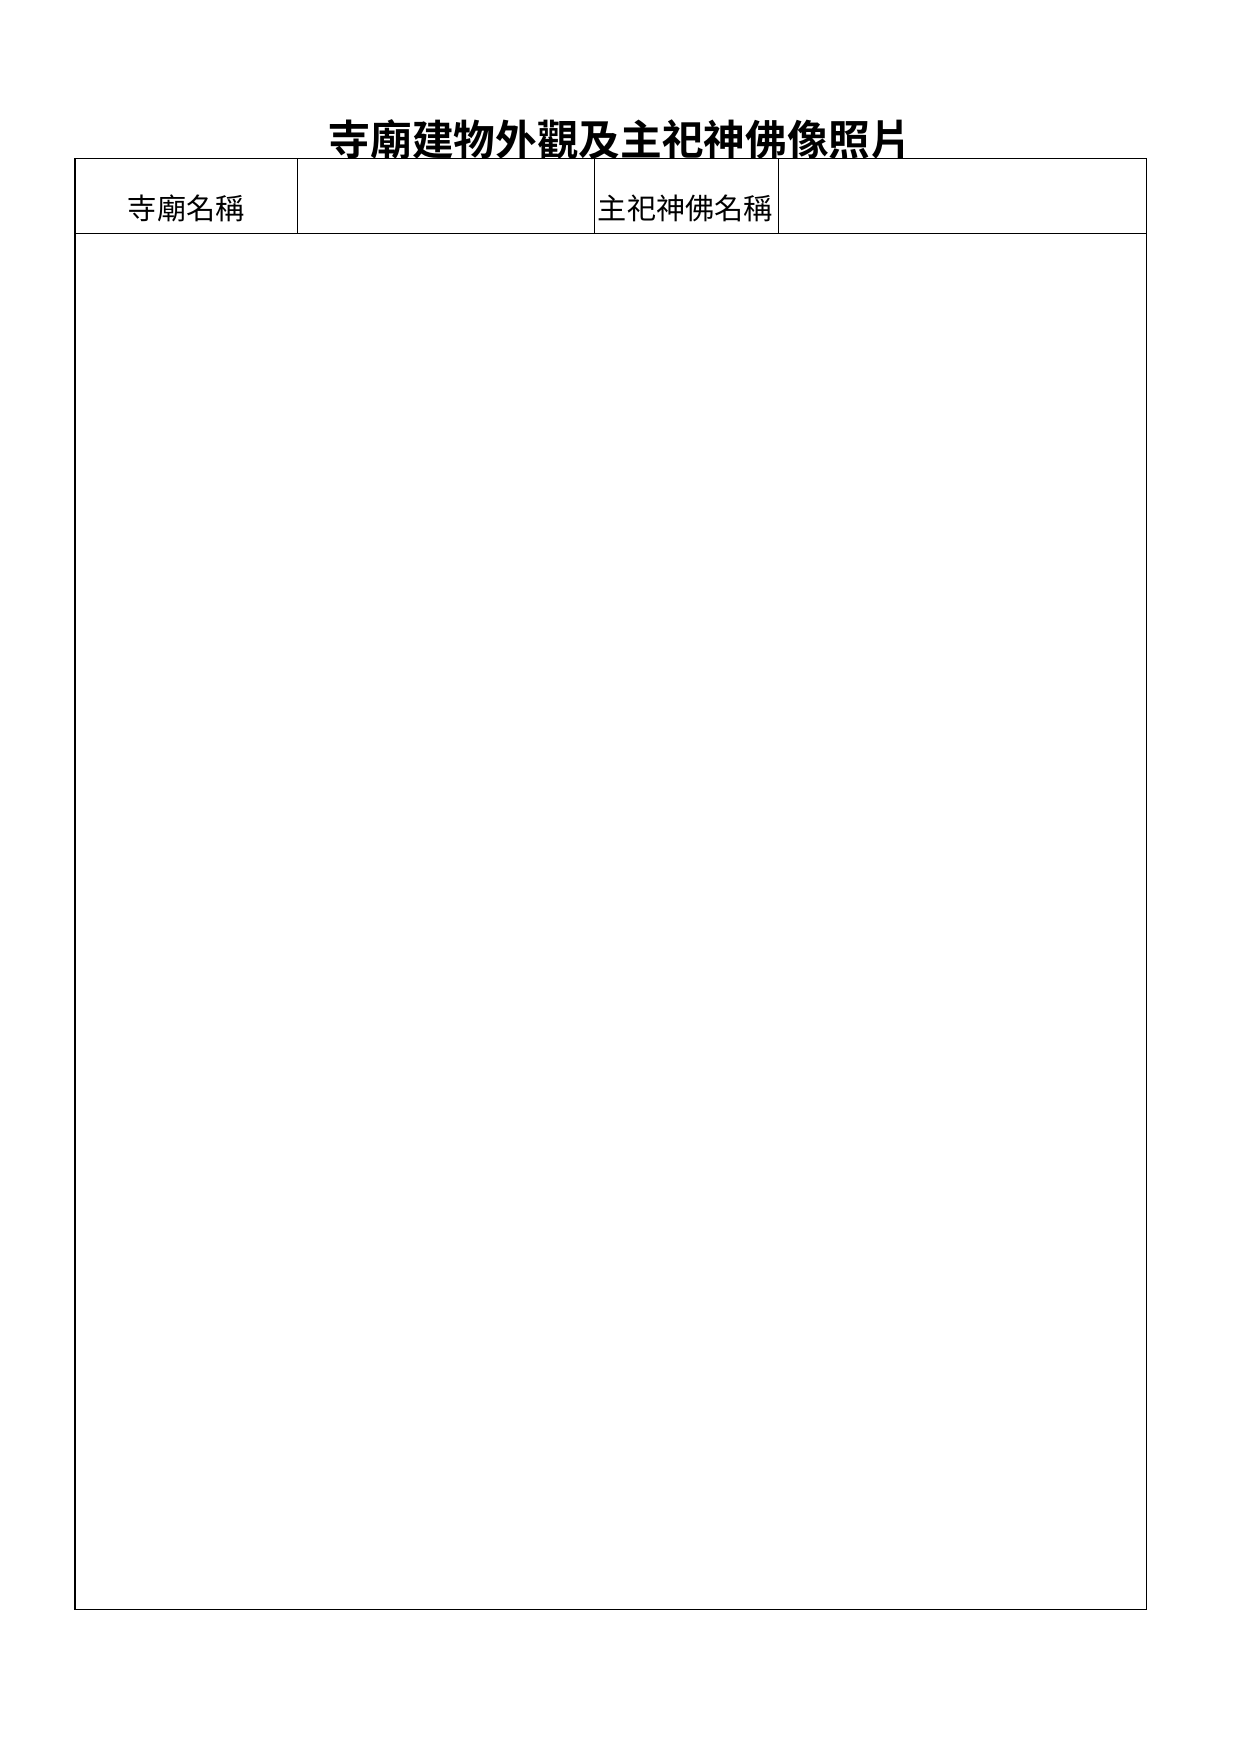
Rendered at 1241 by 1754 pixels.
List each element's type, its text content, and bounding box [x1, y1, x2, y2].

table_cell [76, 234, 1146, 1609]
table_header 主祀神佛名稱 [595, 159, 778, 233]
text 寺廟建物外觀及主祀神佛像照片 [75, 96, 1165, 158]
table_header 寺廟名稱 [76, 159, 297, 233]
table_header [298, 159, 594, 233]
table_header [779, 159, 1146, 233]
